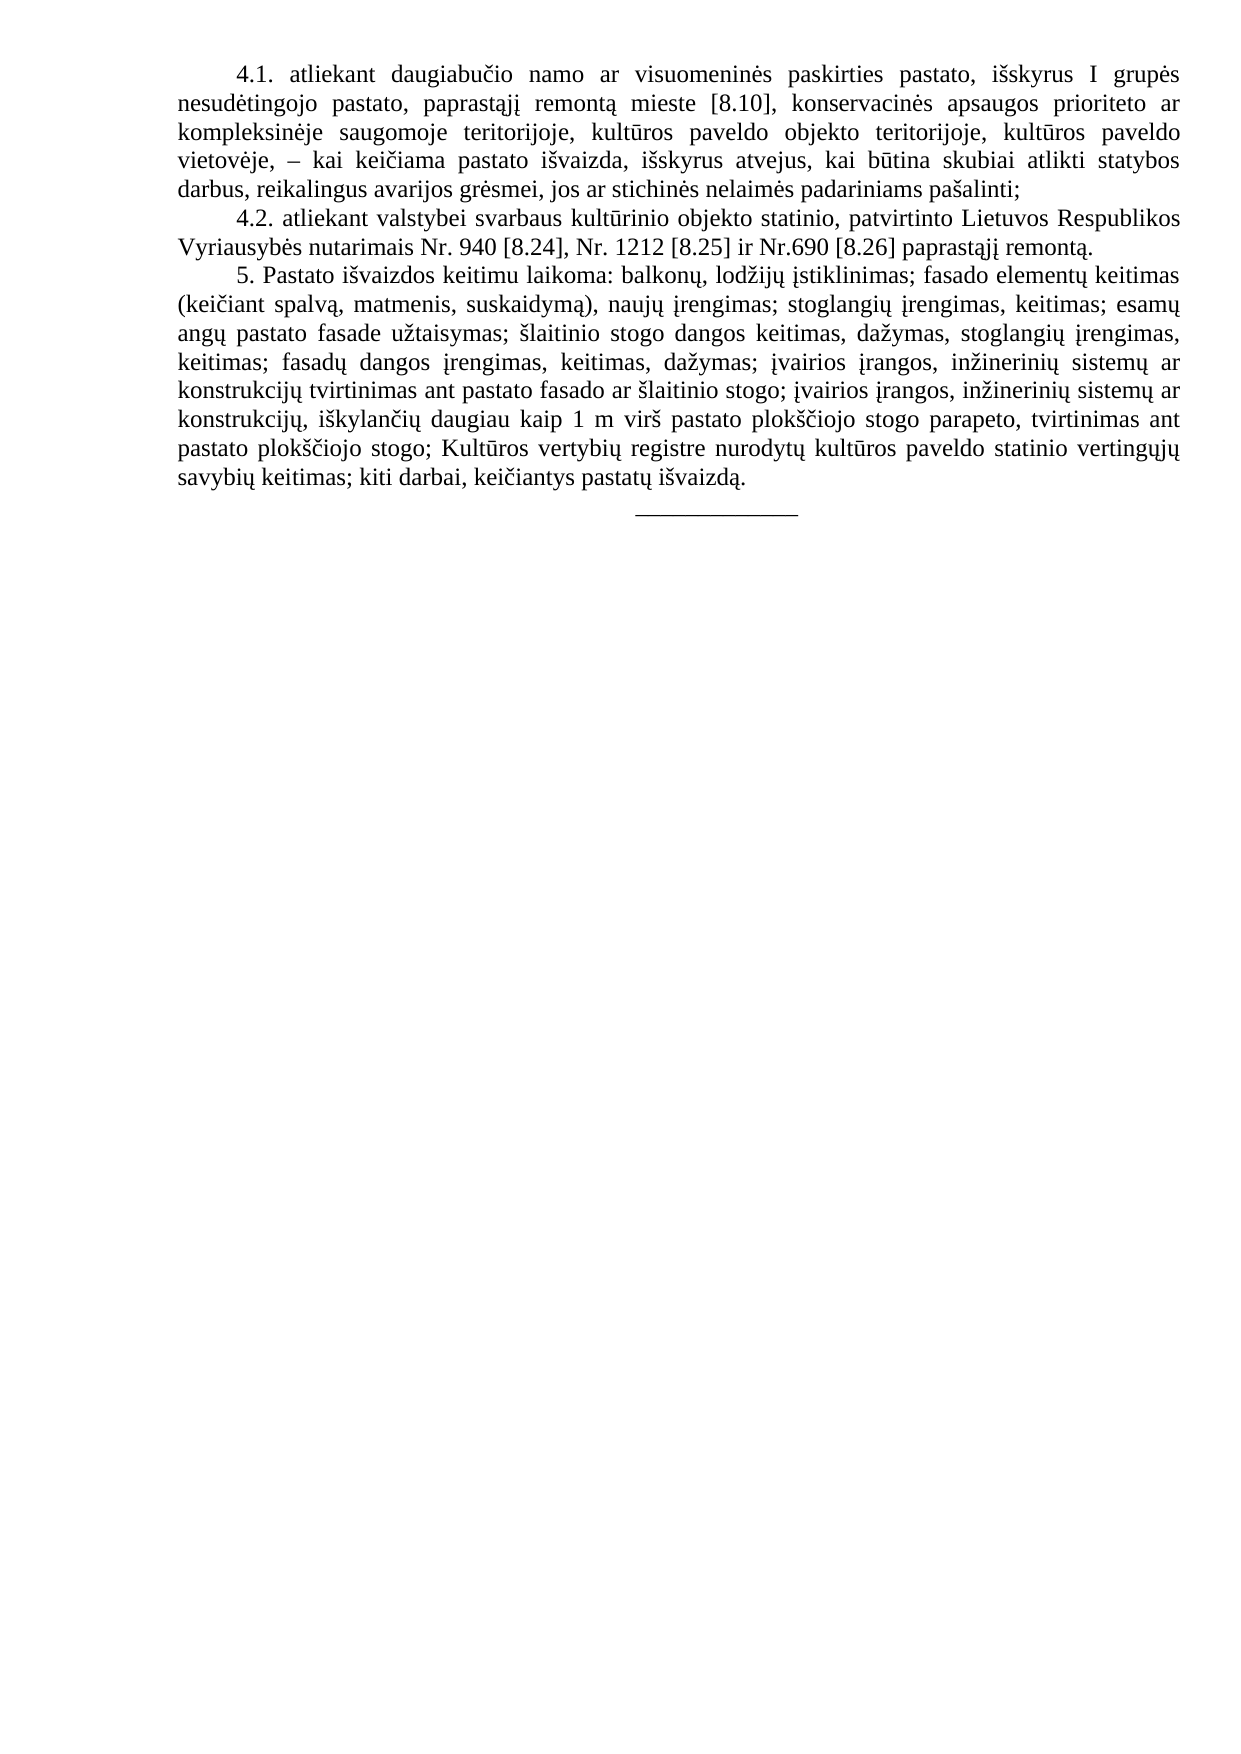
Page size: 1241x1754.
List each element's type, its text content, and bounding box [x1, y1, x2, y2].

text 5. Pastato išvaizdos keitimu laikoma: balkonų, lodžijų įstiklinimas; fasado elementų keitimas (keičiant spalvą, matmenis, suskaidymą), naujų įrengimas; stoglangių įrengimas, keitimas; esamų angų pastato fasade užtaisymas; šlaitinio stogo dangos keitimas, dažymas, stoglangių įrengimas, keitimas; fasadų dangos įrengimas, keitimas, dažymas; įvairios įrangos, inžinerinių sistemų ar konstrukcijų tvirtinimas ant pastato fasado ar šlaitinio stogo; įvairios įrangos, inžinerinių sistemų ar konstrukcijų, iškylančių daugiau kaip 1 m virš pastato plokščiojo stogo parapeto, tvirtinimas ant pastato plokščiojo stogo; Kultūros vertybių registre nurodytų kultūros paveldo statinio vertingųjų savybių keitimas; kiti darbai, keičiantys pastatų išvaizdą. [177, 260, 1181, 490]
text 4.1. atliekant daugiabučio namo ar visuomeninės paskirties pastato, išskyrus I grupės nesudėtingojo pastato, paprastąjį remontą mieste [8.10], konservacinės apsaugos prioriteto ar kompleksinėje saugomoje teritorijoje, kultūros paveldo objekto teritorijoje, kultūros paveldo vietovėje, – kai keičiama pastato išvaizda, išskyrus atvejus, kai būtina skubiai atlikti statybos darbus, reikalingus avarijos grėsmei, jos ar stichinės nelaimės padariniams pašalinti; [177, 59, 1181, 203]
text 4.2. atliekant valstybei svarbaus kultūrinio objekto statinio, patvirtinto Lietuvos Respublikos Vyriausybės nutarimais Nr. 940 [8.24], Nr. 1212 [8.25] ir Nr.690 [8.26] paprastąjį remontą. [177, 203, 1181, 260]
text _____________ [177, 490, 1181, 519]
